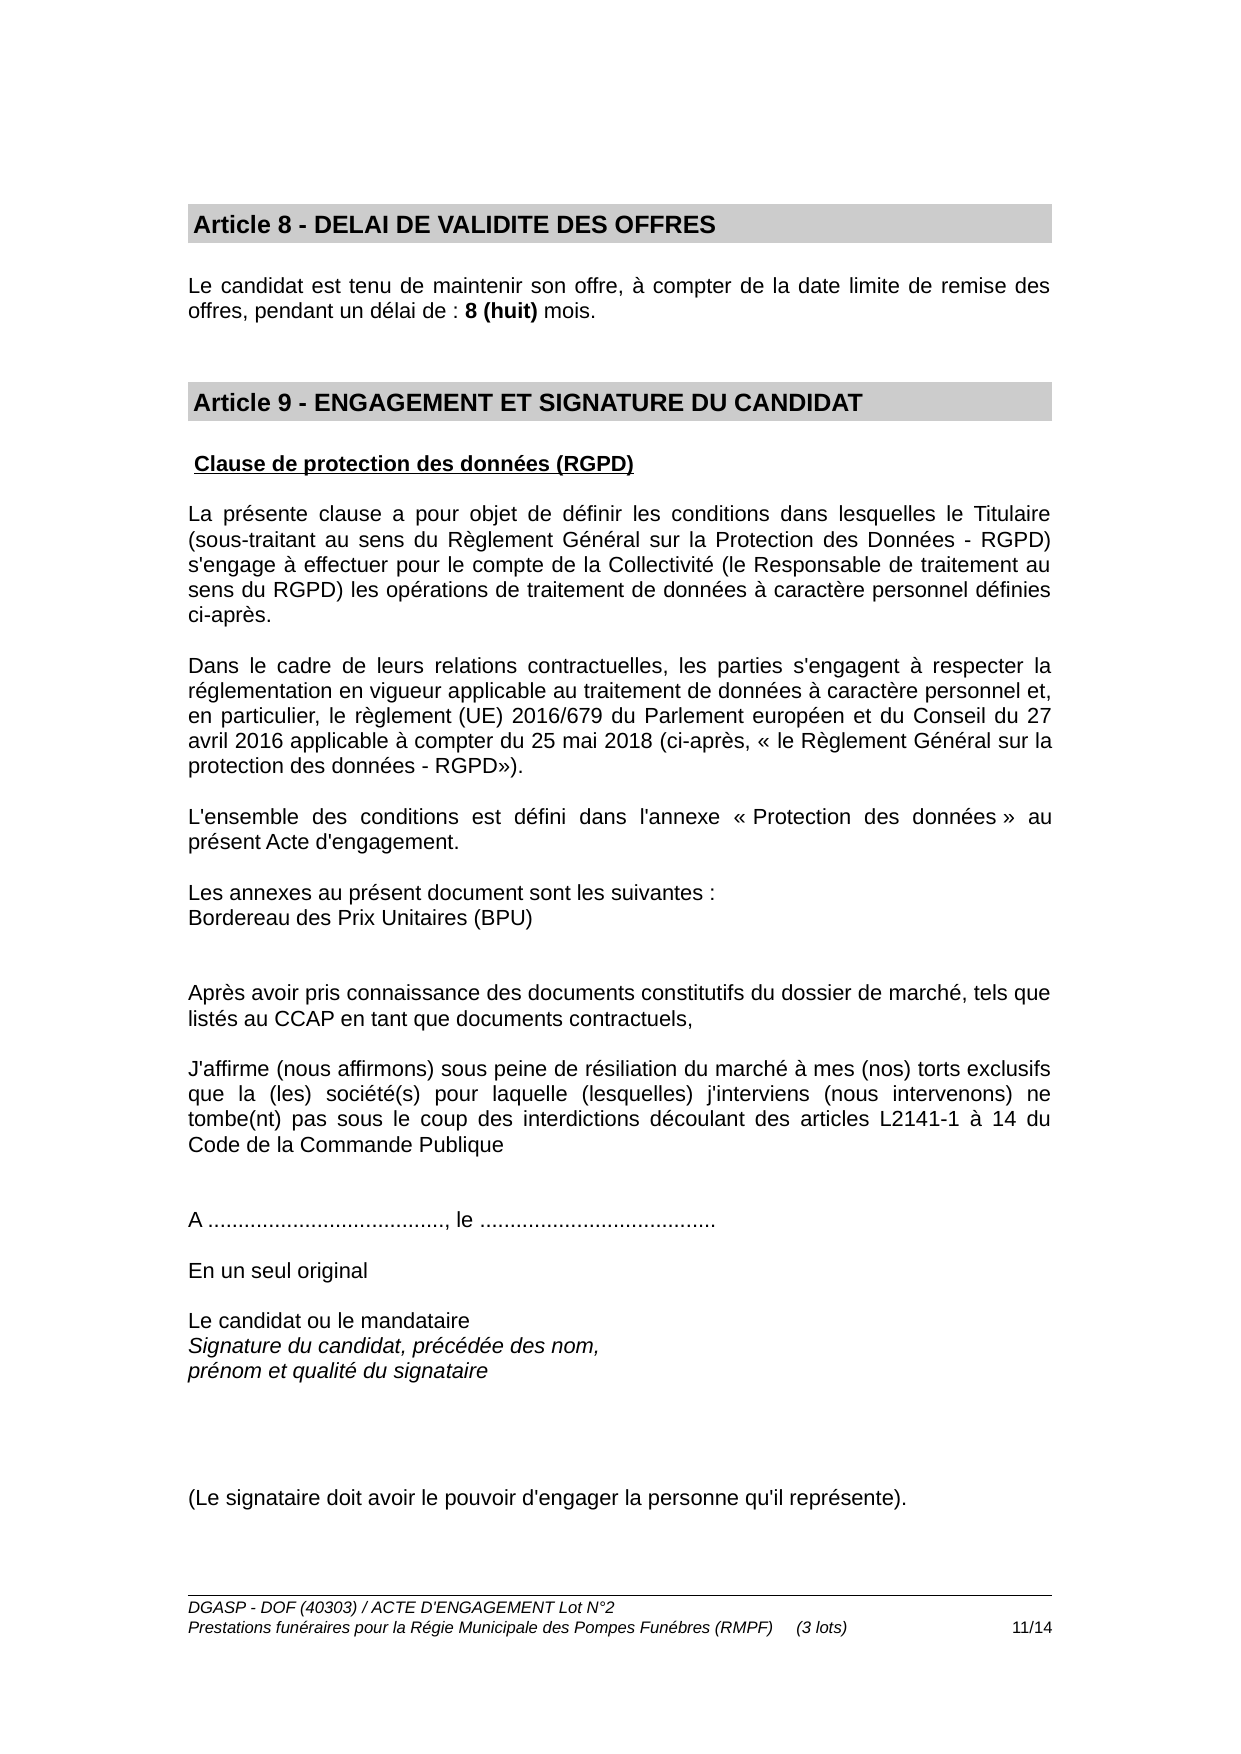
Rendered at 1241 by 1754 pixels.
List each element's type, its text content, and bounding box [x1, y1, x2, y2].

text (Le signataire doit avoir le pouvoir d'engager la personne qu'il représente). [188, 1484, 1052, 1510]
text Les annexes au présent document sont les suivantes : [188, 879, 1052, 905]
text En un seul original [188, 1258, 1052, 1283]
text La présente clause a pour objet de définir les conditions dans lesquelles le Titulaire (sous-traitant au sens du Règlement Général sur la Protection des Données - RGPD) s'engage à effectuer pour le compte de la Collectivité (le Responsable de traitement au sens du RGPD) les opérations de traitement de données à caractère personnel définies ci-après. [188, 501, 1052, 627]
text Dans le cadre de leurs relations contractuelles, les parties s'engagent à respecter la réglementation en vigueur applicable au traitement de données à caractère personnel et, en particulier, le règlement (UE) 2016/679 du Parlement européen et du Conseil du 27 avril 2016 applicable à compter du 25 mai 2018 (ci-après, « le Règlement Général sur la protection des données - RGPD»). [188, 653, 1052, 779]
text Clause de protection des données (RGPD) [188, 451, 1052, 476]
subtitle DELAI DE VALIDITE DES OFFRES [190, 207, 1050, 241]
text Signature du candidat, précédée des nom, [188, 1333, 1052, 1358]
text Après avoir pris connaissance des documents constitutifs du dossier de marché, tels que listés au CCAP en tant que documents contractuels, [188, 980, 1052, 1031]
text prénom et qualité du signataire [188, 1358, 1052, 1384]
subtitle ENGAGEMENT ET SIGNATURE DU CANDIDAT [190, 385, 1050, 419]
text A ......................................., le ....................................... [188, 1207, 1052, 1232]
text Le candidat est tenu de maintenir son offre, à compter de la date limite de remise des offres, pendant un délai de : 8 (huit) mois. [188, 273, 1052, 323]
text Le candidat ou le mandataire [188, 1308, 1052, 1333]
text L'ensemble des conditions est défini dans l'annexe « Protection des données » au présent Acte d'engagement. [188, 804, 1052, 854]
text Bordereau des Prix Unitaires (BPU) [188, 905, 1052, 930]
text J'affirme (nous affirmons) sous peine de résiliation du marché à mes (nos) torts exclusifs que la (les) société(s) pour laquelle (lesquelles) j'interviens (nous intervenons) ne tombe(nt) pas sous le coup des interdictions découlant des articles L2141-1 à 14 du Code de la Commande Publique [188, 1056, 1052, 1157]
